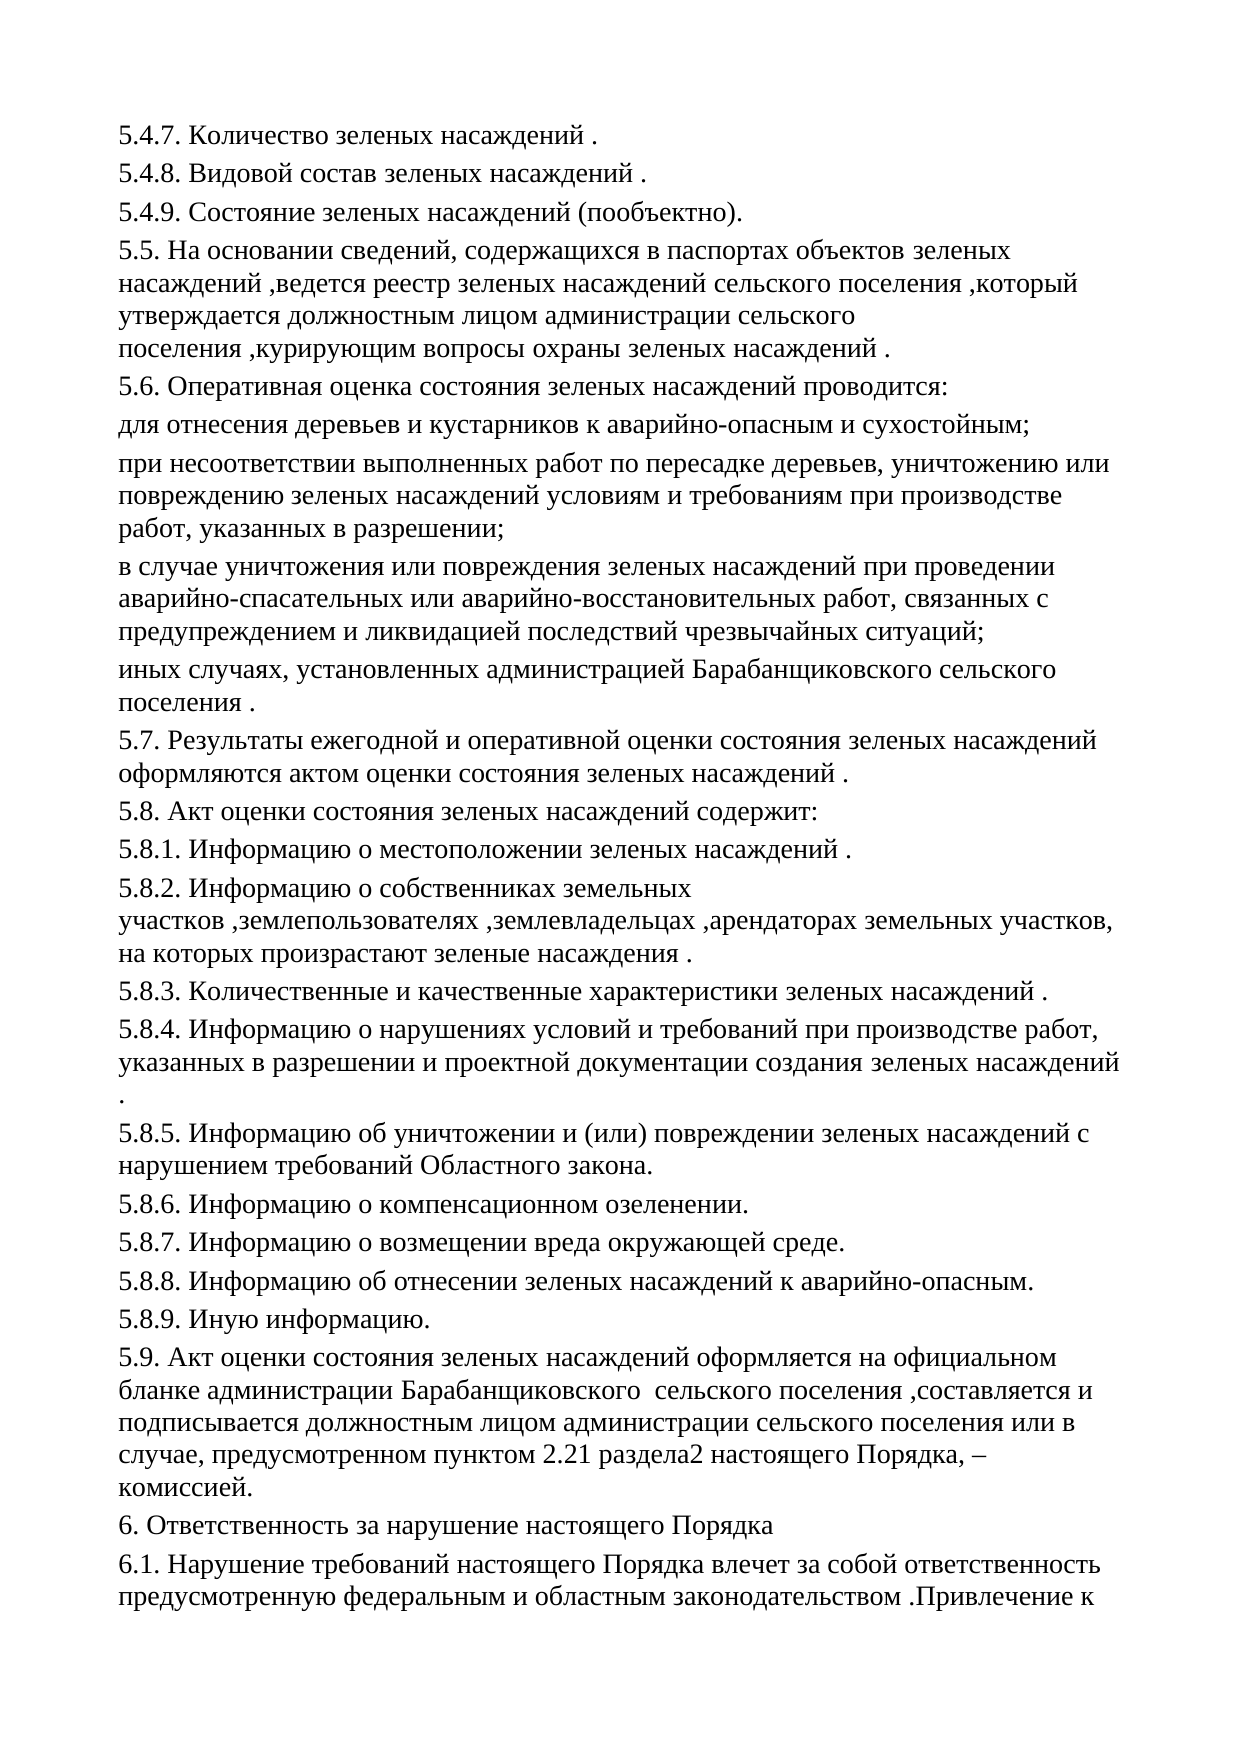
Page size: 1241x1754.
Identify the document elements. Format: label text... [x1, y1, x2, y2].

text 5.7. Результаты ежегодной и оперативной оценки состояния зеленых насаждений оформляются актом оценки состояния зеленых насаждений . [118, 723, 1122, 788]
text в случае уничтожения или повреждения зеленых насаждений при проведении аварийно-спасательных или аварийно-восстановительных работ, связанных с предупреждением и ликвидацией последствий чрезвычайных ситуаций; [118, 549, 1122, 646]
text 5.8.6. Информацию о компенсационном озеленении. [118, 1187, 1122, 1219]
text 5.6. Оперативная оценка состояния зеленых насаждений проводится: [118, 369, 1122, 401]
text 5.8.7. Информацию о возмещении вреда окружающей среде. [118, 1225, 1122, 1257]
text 5.8.3. Количественные и качественные характеристики зеленых насаждений . [118, 974, 1122, 1007]
text 5.4.9. Состояние зеленых насаждений (пообъектно). [118, 195, 1122, 227]
text 5.8.2. Информацию о собственниках земельных участков ,землепользователях ,землевладельцах ,арендаторах земельных участков, на которых произрастают зеленые насаждения . [118, 871, 1122, 968]
text 6. Ответственность за нарушение настоящего Порядка [118, 1508, 1122, 1541]
text 5.8.5. Информацию об уничтожении и (или) повреждении зеленых насаждений с нарушением требований Областного закона. [118, 1116, 1122, 1181]
text 5.8. Акт оценки состояния зеленых насаждений содержит: [118, 794, 1122, 826]
text иных случаях, установленных администрацией Барабанщиковского сельского поселения . [118, 652, 1122, 717]
text 5.5. На основании сведений, содержащихся в паспортах объектов зеленых насаждений ,ведется реестр зеленых насаждений сельского поселения ,который утверждается должностным лицом администрации сельского поселения ,курирующим вопросы охраны зеленых насаждений . [118, 233, 1122, 363]
text 5.8.4. Информацию о нарушениях условий и требований при производстве работ, указанных в разрешении и проектной документации создания зеленых насаждений . [118, 1013, 1122, 1110]
text 6.1. Нарушение требований настоящего Порядка влечет за собой ответственность предусмотренную федеральным и областным законодательством .Привлечение к [118, 1547, 1122, 1612]
text при несоответствии выполненных работ по пересадке деревьев, уничтожению или повреждению зеленых насаждений условиям и требованиям при производстве работ, указанных в разрешении; [118, 446, 1122, 543]
text 5.8.8. Информацию об отнесении зеленых насаждений к аварийно-опасным. [118, 1263, 1122, 1296]
text 5.8.9. Иную информацию. [118, 1302, 1122, 1334]
text 5.9. Акт оценки состояния зеленых насаждений оформляется на официальном бланке администрации Барабанщиковского сельского поселения ,составляется и подписывается должностным лицом администрации сельского поселения или в случае, предусмотренном пунктом 2.21 раздела2 настоящего Порядка, – комиссией. [118, 1340, 1122, 1502]
text 5.4.8. Видовой состав зеленых насаждений . [118, 157, 1122, 189]
text 5.4.7. Количество зеленых насаждений . [118, 118, 1122, 151]
text для отнесения деревьев и кустарников к аварийно-опасным и сухостойным; [118, 407, 1122, 440]
text 5.8.1. Информацию о местоположении зеленых насаждений . [118, 832, 1122, 865]
